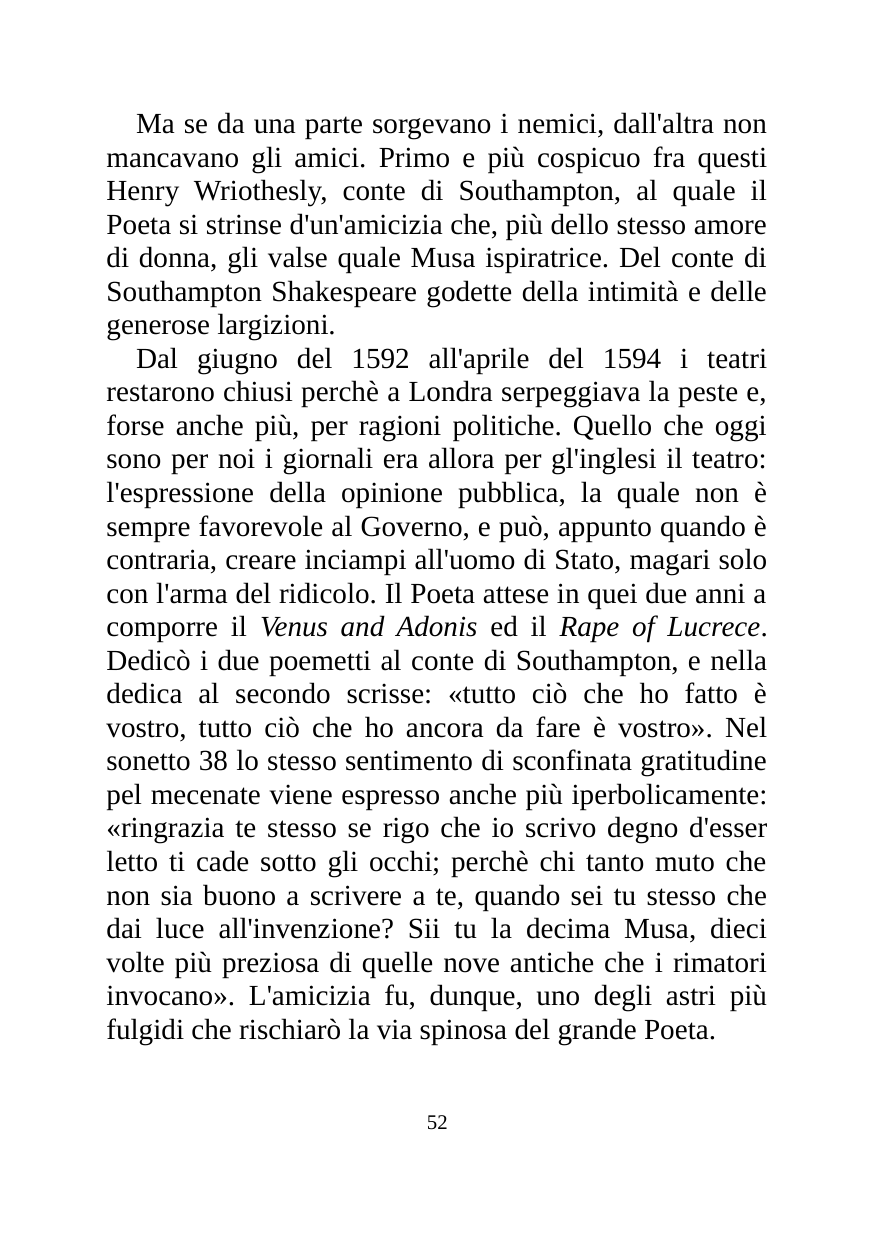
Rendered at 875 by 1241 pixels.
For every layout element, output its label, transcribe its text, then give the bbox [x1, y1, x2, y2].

text Dal giugno del 1592 all'aprile del 1594 i teatri restarono chiusi perchè a Londra serpeggiava la peste e, forse anche più, per ragioni politiche. Quello che oggi sono per noi i giornali era allora per gl'inglesi il teatro: l'espressione della opinione pubblica, la quale non è sempre favorevole al Governo, e può, appunto quando è contraria, creare inciampi all'uomo di Stato, magari solo con l'arma del ridicolo. Il Poeta attese in quei due anni a comporre il Venus and Adonis ed il Rape of Lucrece. Dedicò i due poemetti al conte di Southampton, e nella dedica al secondo scrisse: «tutto ciò che ho fatto è vostro, tutto ciò che ho ancora da fare è vostro». Nel sonetto 38 lo stesso sentimento di sconfinata gratitudine pel mecenate viene espresso anche più iperbolicamente: «ringrazia te stesso se rigo che io scrivo degno d'esser letto ti cade sotto gli occhi; perchè chi tanto muto che non sia buono a scrivere a te, quando sei tu stesso che dai luce all'invenzione? Sii tu la decima Musa, dieci volte più preziosa di quelle nove antiche che i rimatori invocano». L'amicizia fu, dunque, uno degli astri più fulgidi che rischiarò la via spinosa del grande Poeta. [106, 341, 768, 1045]
text Ma se da una parte sorgevano i nemici, dall'altra non mancavano gli amici. Primo e più cospicuo fra questi Henry Wriothesly, conte di Southampton, al quale il Poeta si strinse d'un'amicizia che, più dello stesso amore di donna, gli valse quale Musa ispiratrice. Del conte di Southampton Shakespeare godette della intimità e delle generose largizioni. [106, 106, 768, 341]
